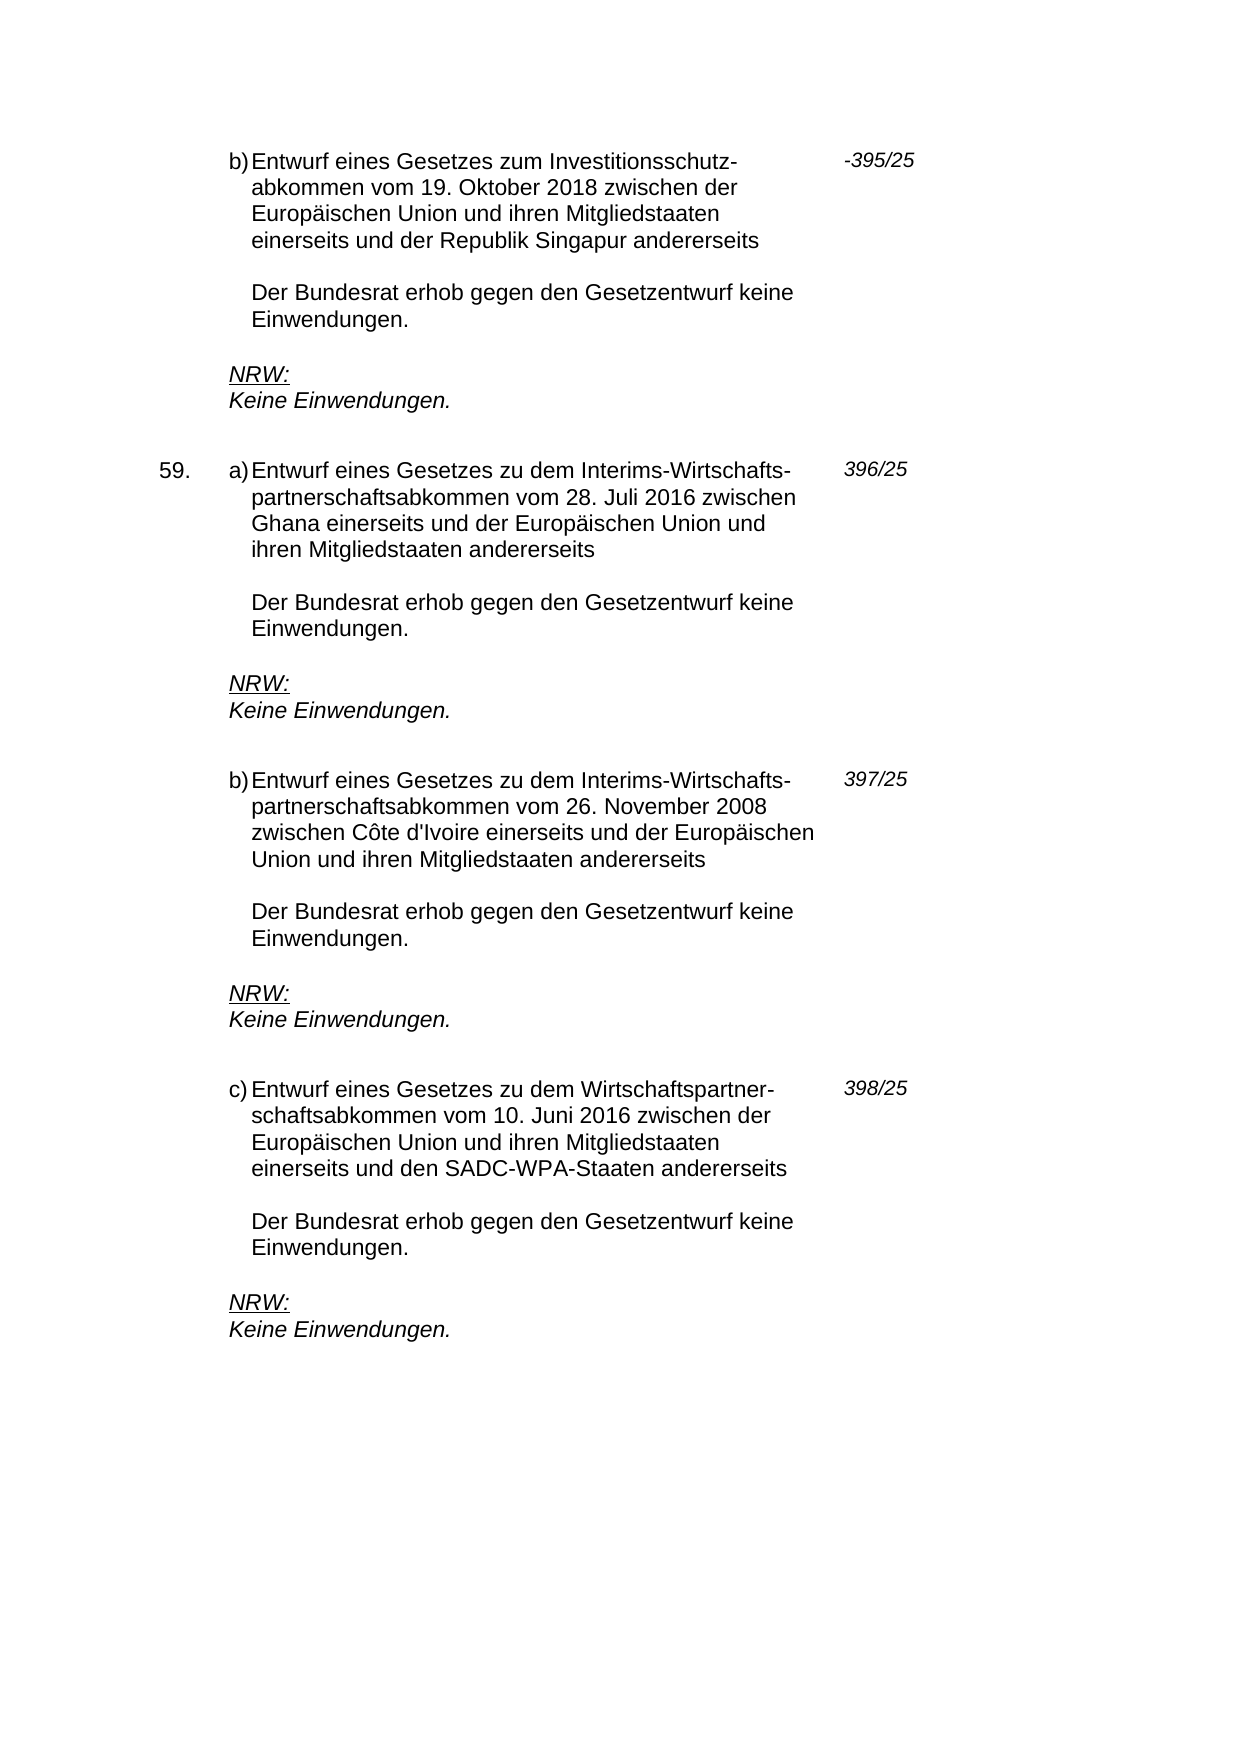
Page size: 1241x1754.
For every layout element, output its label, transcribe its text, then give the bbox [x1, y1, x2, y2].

table_cell b) Entwurf eines Gesetzes zu dem Interims-Wirtschafts­partnerschaftsabkommen vom 26. November 2008 zwischen Côte d'Ivoire einerseits und der Europäischen Union und ihren Mitgliedstaaten andererseits Der Bundesrat erhob gegen den Gesetzentwurf keine Einwendungen. NRW: Keine Einwendungen. [217, 767, 832, 1076]
table_cell [148, 148, 217, 457]
table_cell 59. [148, 457, 217, 767]
table_cell [148, 1076, 217, 1386]
table_cell 398/25 [832, 1076, 973, 1386]
table_cell b) Entwurf eines Gesetzes zum Investitionsschutz­abkommen vom 19. Oktober 2018 zwischen der Europäischen Union und ihren Mitgliedstaaten einerseits und der Republik Singapur andererseits Der Bundesrat erhob gegen den Gesetzentwurf keine Einwendungen. NRW: Keine Einwendungen. [217, 148, 832, 457]
table_cell [148, 767, 217, 1076]
table_cell a) Entwurf eines Gesetzes zu dem Interims-Wirtschafts­partnerschaftsabkommen vom 28. Juli 2016 zwischen Ghana einerseits und der Europäischen Union und ihren Mitgliedstaaten andererseits Der Bundesrat erhob gegen den Gesetzentwurf keine Einwendungen. NRW: Keine Einwendungen. [217, 457, 832, 767]
table_cell c) Entwurf eines Gesetzes zu dem Wirtschaftspartner­schaftsabkommen vom 10. Juni 2016 zwischen der Europäischen Union und ihren Mitgliedstaaten einerseits und den SADC-WPA-Staaten andererseits Der Bundesrat erhob gegen den Gesetzentwurf keine Einwendungen. NRW: Keine Einwendungen. [217, 1076, 832, 1386]
table_cell -395/25 [832, 148, 973, 457]
table_cell 396/25 [832, 457, 973, 767]
table_cell 397/25 [832, 767, 973, 1076]
